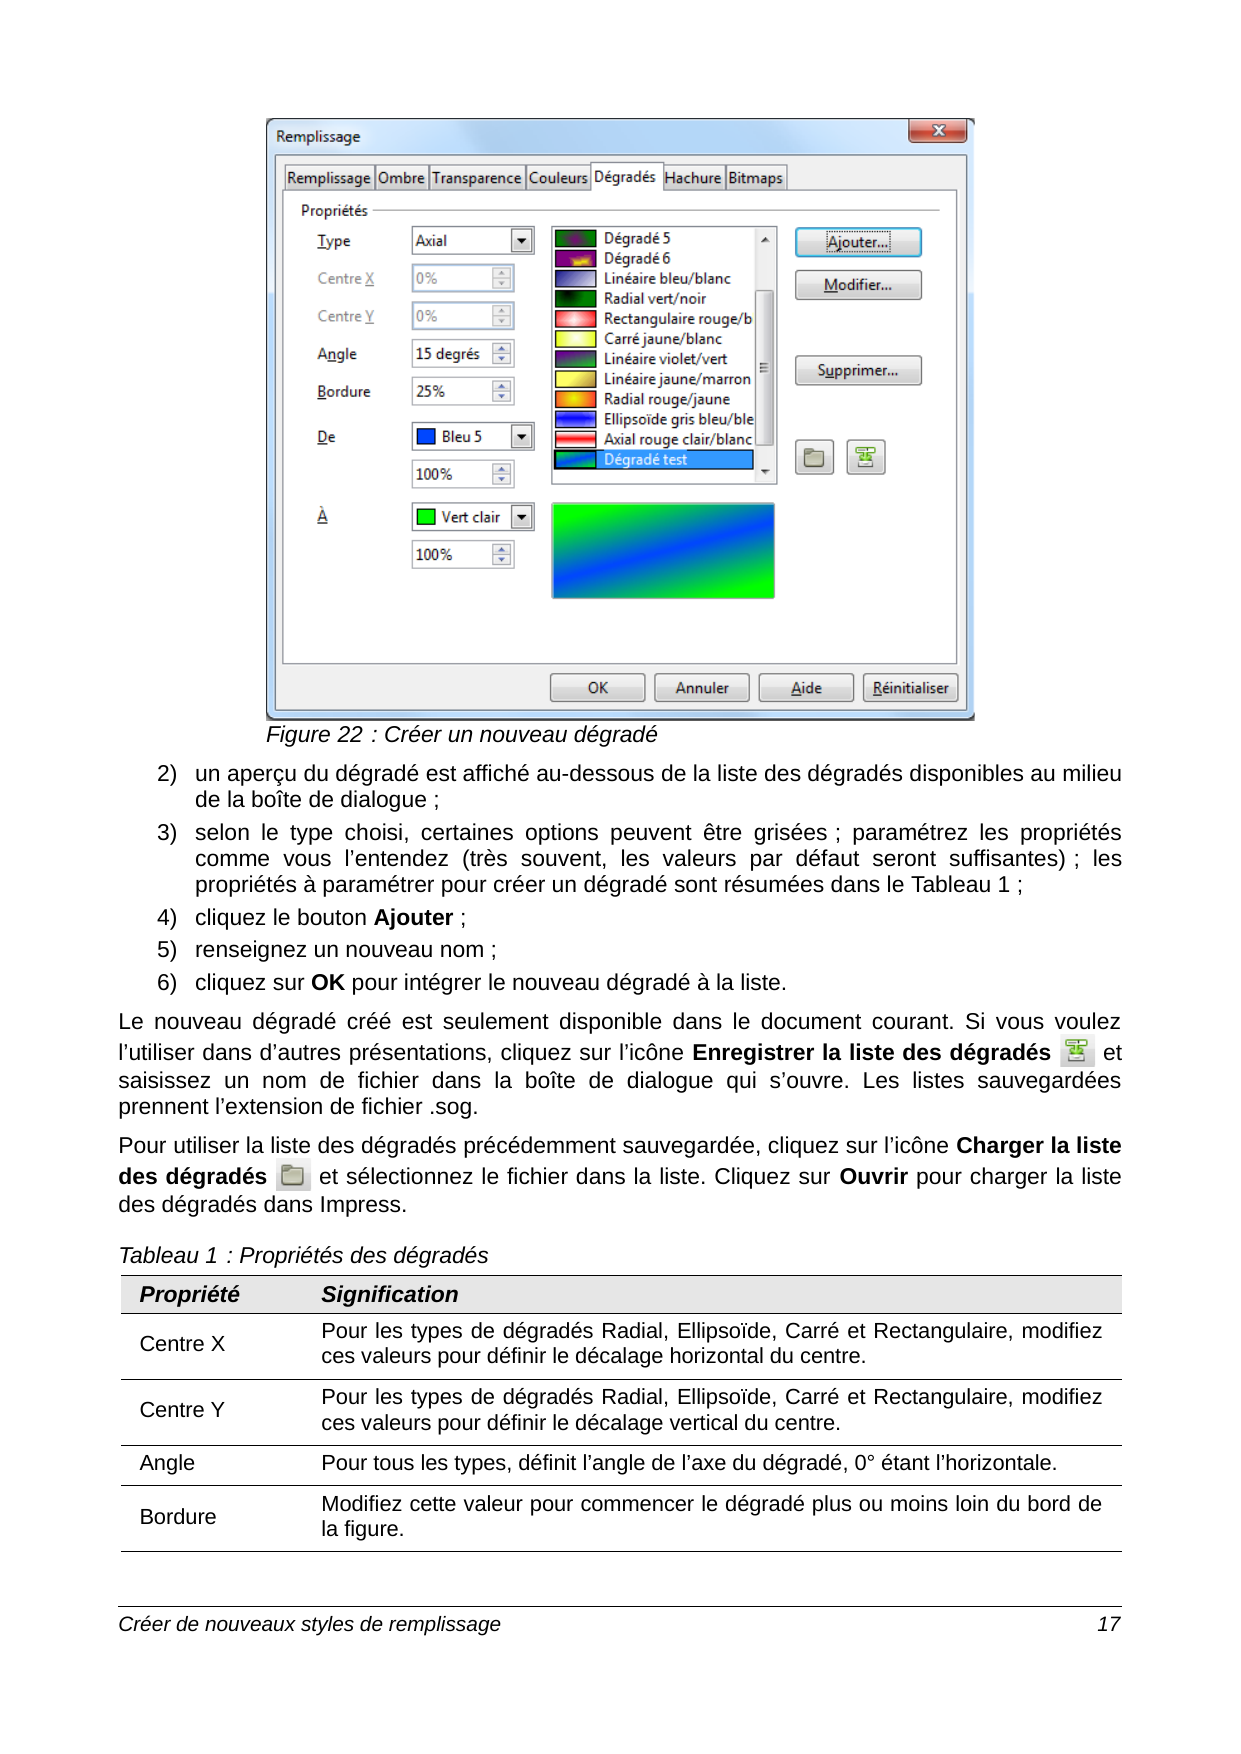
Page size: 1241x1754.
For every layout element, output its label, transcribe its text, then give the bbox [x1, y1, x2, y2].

table_cell Centre X [121, 1314, 303, 1378]
table_header Propriété [121, 1276, 303, 1313]
list renseignez un nouveau nom ; [177, 936, 1122, 963]
picture [276, 1158, 312, 1191]
table_cell Angle [121, 1446, 303, 1485]
picture [266, 118, 975, 721]
table_header Signification [303, 1276, 1122, 1313]
table_cell Modifiez cette valeur pour commencer le dégradé plus ou moins loin du bord de la figure. [303, 1486, 1122, 1551]
table_cell Pour les types de dégradés Radial, Ellipsoïde, Carré et Rectangulaire, modifiez ces valeurs pour définir le décalage vertical du centre. [303, 1380, 1122, 1444]
list un aperçu du dégradé est affiché au-dessous de la liste des dégradés disponibles au milieu de la boîte de dialogue ; [177, 759, 1122, 812]
list cliquez sur OK pour intégrer le nouveau dégradé à la liste. [177, 969, 1122, 995]
picture [1060, 1034, 1096, 1067]
table_cell Pour tous les types, définit l’angle de l’axe du dégradé, 0° étant l’horizontale. [303, 1446, 1122, 1485]
list selon le type choisi, certaines options peuvent être grisées ; paramétrez les propriétés comme vous l’entendez (très souvent, les valeurs par défaut seront suffisantes) ; les propriétés à paramétrer pour créer un dégradé sont résumées dans le Tableau 1 ; [177, 818, 1122, 897]
text Pour utiliser la liste des dégradés précédemment sauvegardée, cliquez sur l’icône Charger la liste des dégradés et sélectionnez le fichier dans la liste. Cliquez sur Ouvrir pour charger la liste des dégradés dans Impress. [118, 1132, 1122, 1217]
table_cell Pour les types de dégradés Radial, Ellipsoïde, Carré et Rectangulaire, modifiez ces valeurs pour définir le décalage horizontal du centre. [303, 1314, 1122, 1378]
text Tableau 1 : Propriétés des dégradés [118, 1242, 1122, 1268]
table_cell Centre Y [121, 1380, 303, 1444]
text Le nouveau dégradé créé est seulement disponible dans le document courant. Si vous voulez l’utiliser dans d’autres présentations, cliquez sur l’icône Enregistrer la liste des dégradés et saisissez un nom de fichier dans la boîte de dialogue qui s’ouvre. Les listes sauvegardées prennent l’extension de fichier .sog. [118, 1008, 1122, 1119]
list cliquez le bouton Ajouter ; [177, 904, 1122, 930]
table_cell Bordure [121, 1486, 303, 1551]
text Figure 22 : Créer un nouveau dégradé [266, 721, 974, 747]
